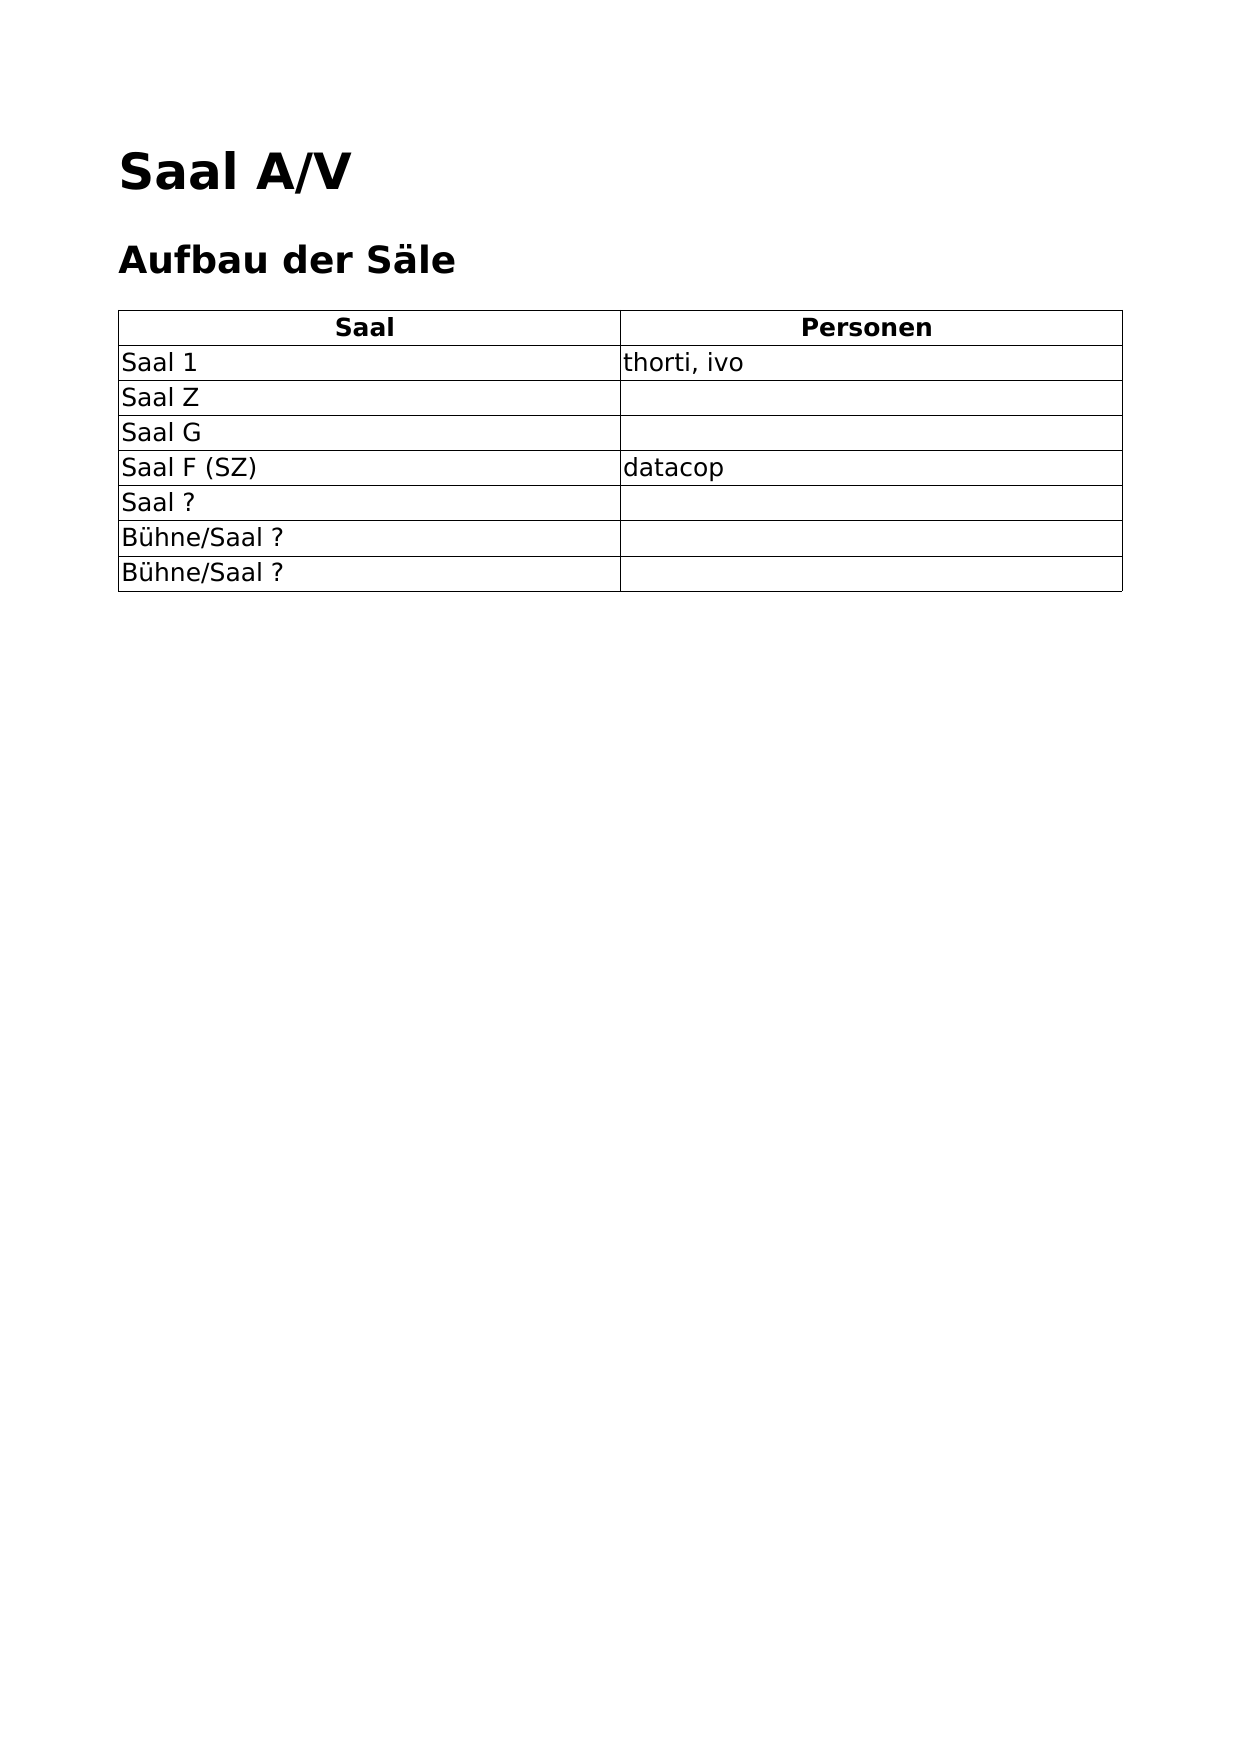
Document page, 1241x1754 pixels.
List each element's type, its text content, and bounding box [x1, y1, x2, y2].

table_cell datacop [621, 451, 1122, 485]
table_cell Bühne/Saal ? [119, 557, 620, 591]
table_cell [621, 381, 1122, 415]
table_cell Saal ? [119, 486, 620, 520]
table_cell Saal G [119, 416, 620, 450]
table_cell Saal Z [119, 381, 620, 415]
subtitle Saal A/V [118, 143, 1122, 201]
table_cell Saal 1 [119, 346, 620, 380]
table_cell Saal F (SZ) [119, 451, 620, 485]
table_header Personen [621, 311, 1122, 345]
table_cell [621, 557, 1122, 591]
table_cell [621, 521, 1122, 556]
table_header Saal [119, 311, 620, 345]
table_cell [621, 416, 1122, 450]
table_cell Bühne/Saal ? [119, 521, 620, 556]
table_cell [621, 486, 1122, 520]
subtitle Aufbau der Säle [118, 239, 1122, 282]
table_cell thorti, ivo [621, 346, 1122, 380]
